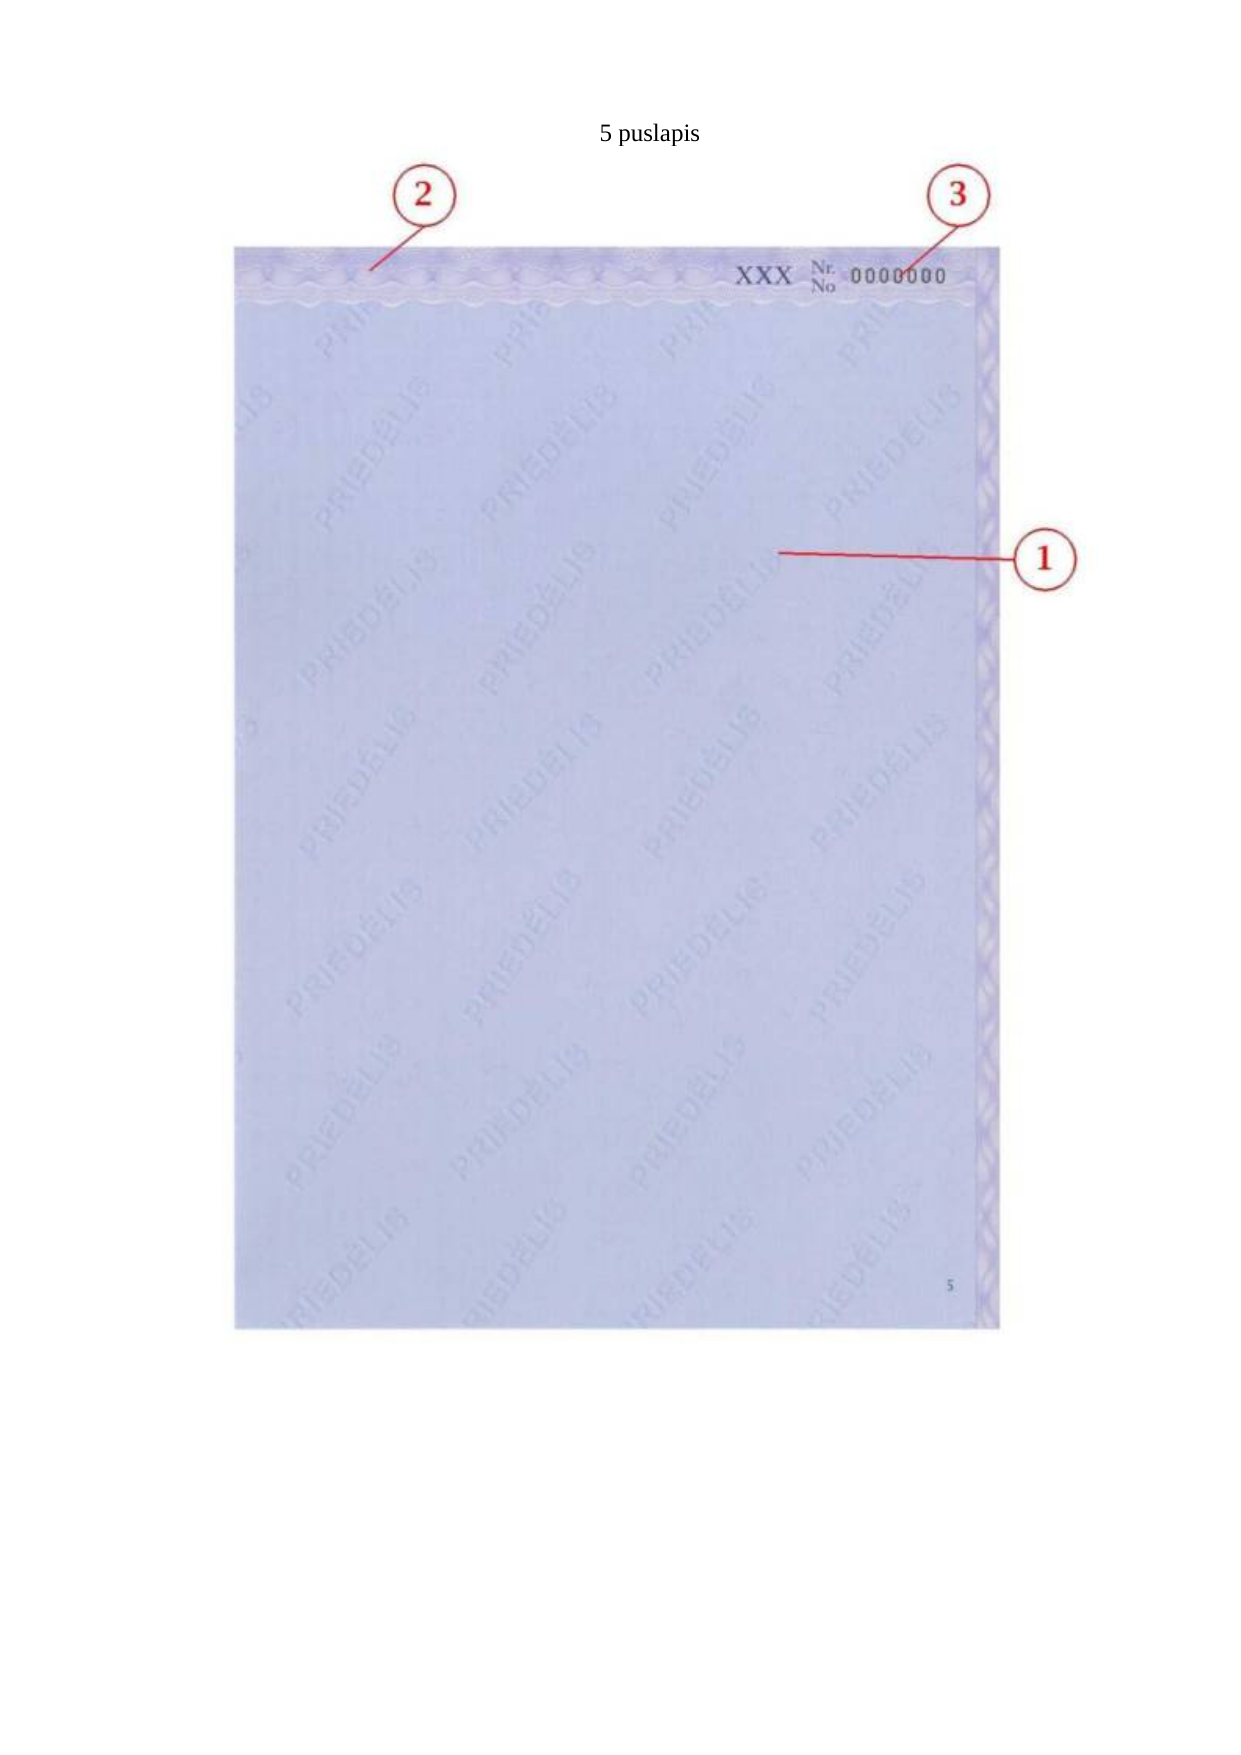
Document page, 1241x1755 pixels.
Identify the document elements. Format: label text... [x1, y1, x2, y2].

text 5 puslapis [177, 118, 1122, 147]
